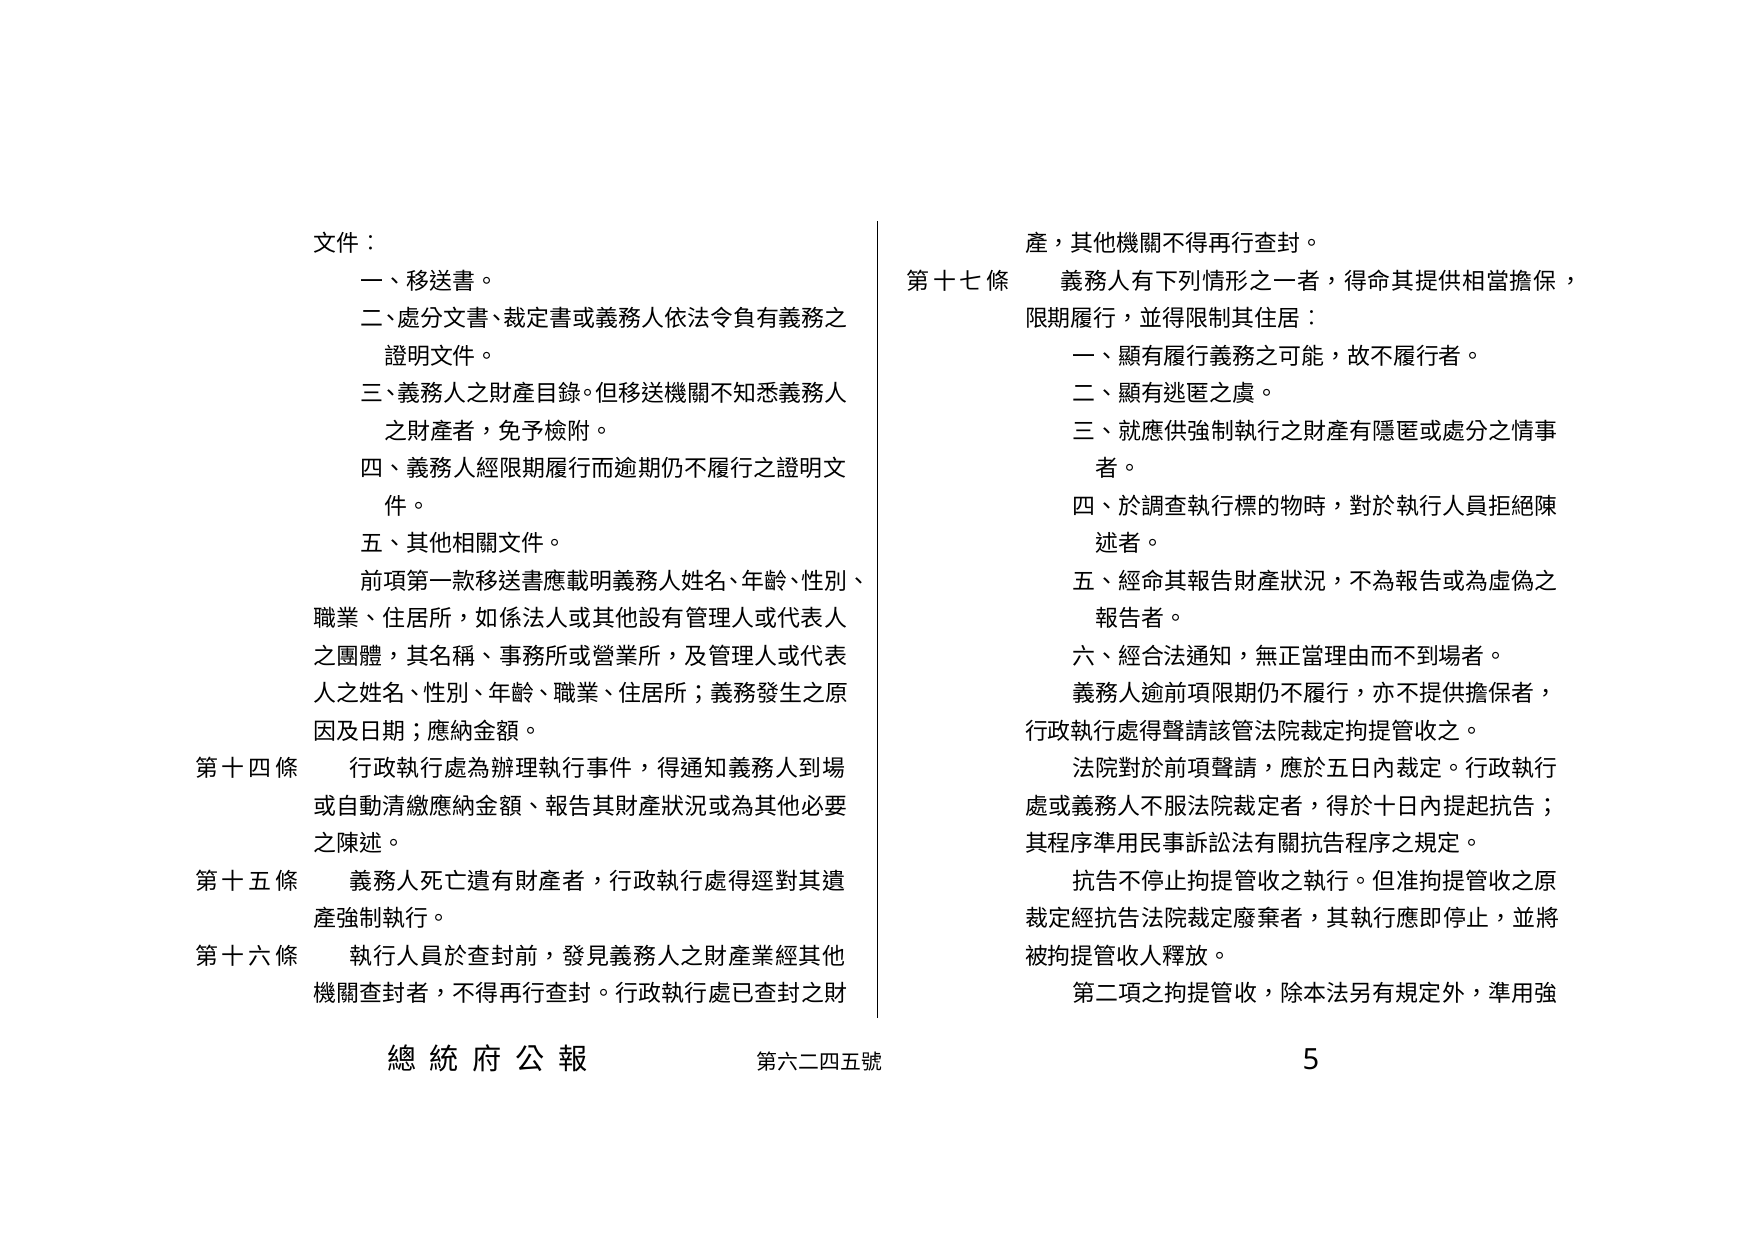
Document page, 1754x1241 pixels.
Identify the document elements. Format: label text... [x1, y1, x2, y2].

text 五、其他相關文件。 [360, 522, 847, 559]
text 法院對於前項聲請，應於五日內裁定。行政執行處或義務人不服法院裁定者，得於十日內提起抗告；其程序準用民事訴訟法有關抗告程序之規定。 [1025, 747, 1559, 859]
text 三、就應供強制執行之財產有隱匿或處分之情事者。 [1072, 409, 1559, 484]
text 第十七條 義務人有下列情形之一者，得命其提供相當擔保，限期履行，並得限制其住居︰ [907, 259, 1559, 334]
text 四、於調查執行標的物時，對於執行人員拒絕陳述者。 [1072, 484, 1559, 559]
text 第十五條 義務人死亡遺有財產者，行政執行處得逕對其遺產強制執行。 [195, 859, 847, 934]
text 二、處分文書、裁定書或義務人依法令負有義務之證明文件。 [360, 297, 847, 372]
text 一、顯有履行義務之可能，故不履行者。 [1072, 334, 1559, 372]
text 一、移送書。 [360, 259, 847, 297]
text 第二項之拘提管收，除本法另有規定外，準用強 [1025, 972, 1559, 1009]
text 第十六條 執行人員於查封前，發見義務人之財產業經其他機關查封者，不得再行查封。行政執行處已查封之財 [195, 934, 847, 1009]
text 產，其他機關不得再行查封。 [907, 222, 1559, 259]
text 抗告不停止拘提管收之執行。但准拘提管收之原裁定經抗告法院裁定廢棄者，其執行應即停止，並將被拘提管收人釋放。 [1025, 859, 1559, 972]
text 四、義務人經限期履行而逾期仍不履行之證明文件。 [360, 447, 847, 522]
text 三、義務人之財產目錄。但移送機關不知悉義務人之財產者，免予檢附。 [360, 372, 847, 447]
text 二、顯有逃匿之虞。 [1072, 372, 1559, 409]
text 前項第一款移送書應載明義務人姓名、年齡、性別、職業、住居所，如係法人或其他設有管理人或代表人之團體，其名稱、事務所或營業所，及管理人或代表人之姓名、性別、年齡、職業、住居所；義務發生之原因及日期；應納金額。 [313, 559, 847, 747]
text 義務人逾前項限期仍不履行，亦不提供擔保者，行政執行處得聲請該管法院裁定拘提管收之。 [1025, 672, 1559, 747]
text 第十四條 行政執行處為辦理執行事件，得通知義務人到場或自動清繳應納金額、報告其財產狀況或為其他必要之陳述。 [195, 747, 847, 859]
text 文件︰ [195, 222, 847, 259]
text 六、經合法通知，無正當理由而不到場者。 [1072, 634, 1559, 672]
text 五、經命其報告財產狀況，不為報告或為虛偽之報告者。 [1072, 559, 1559, 634]
